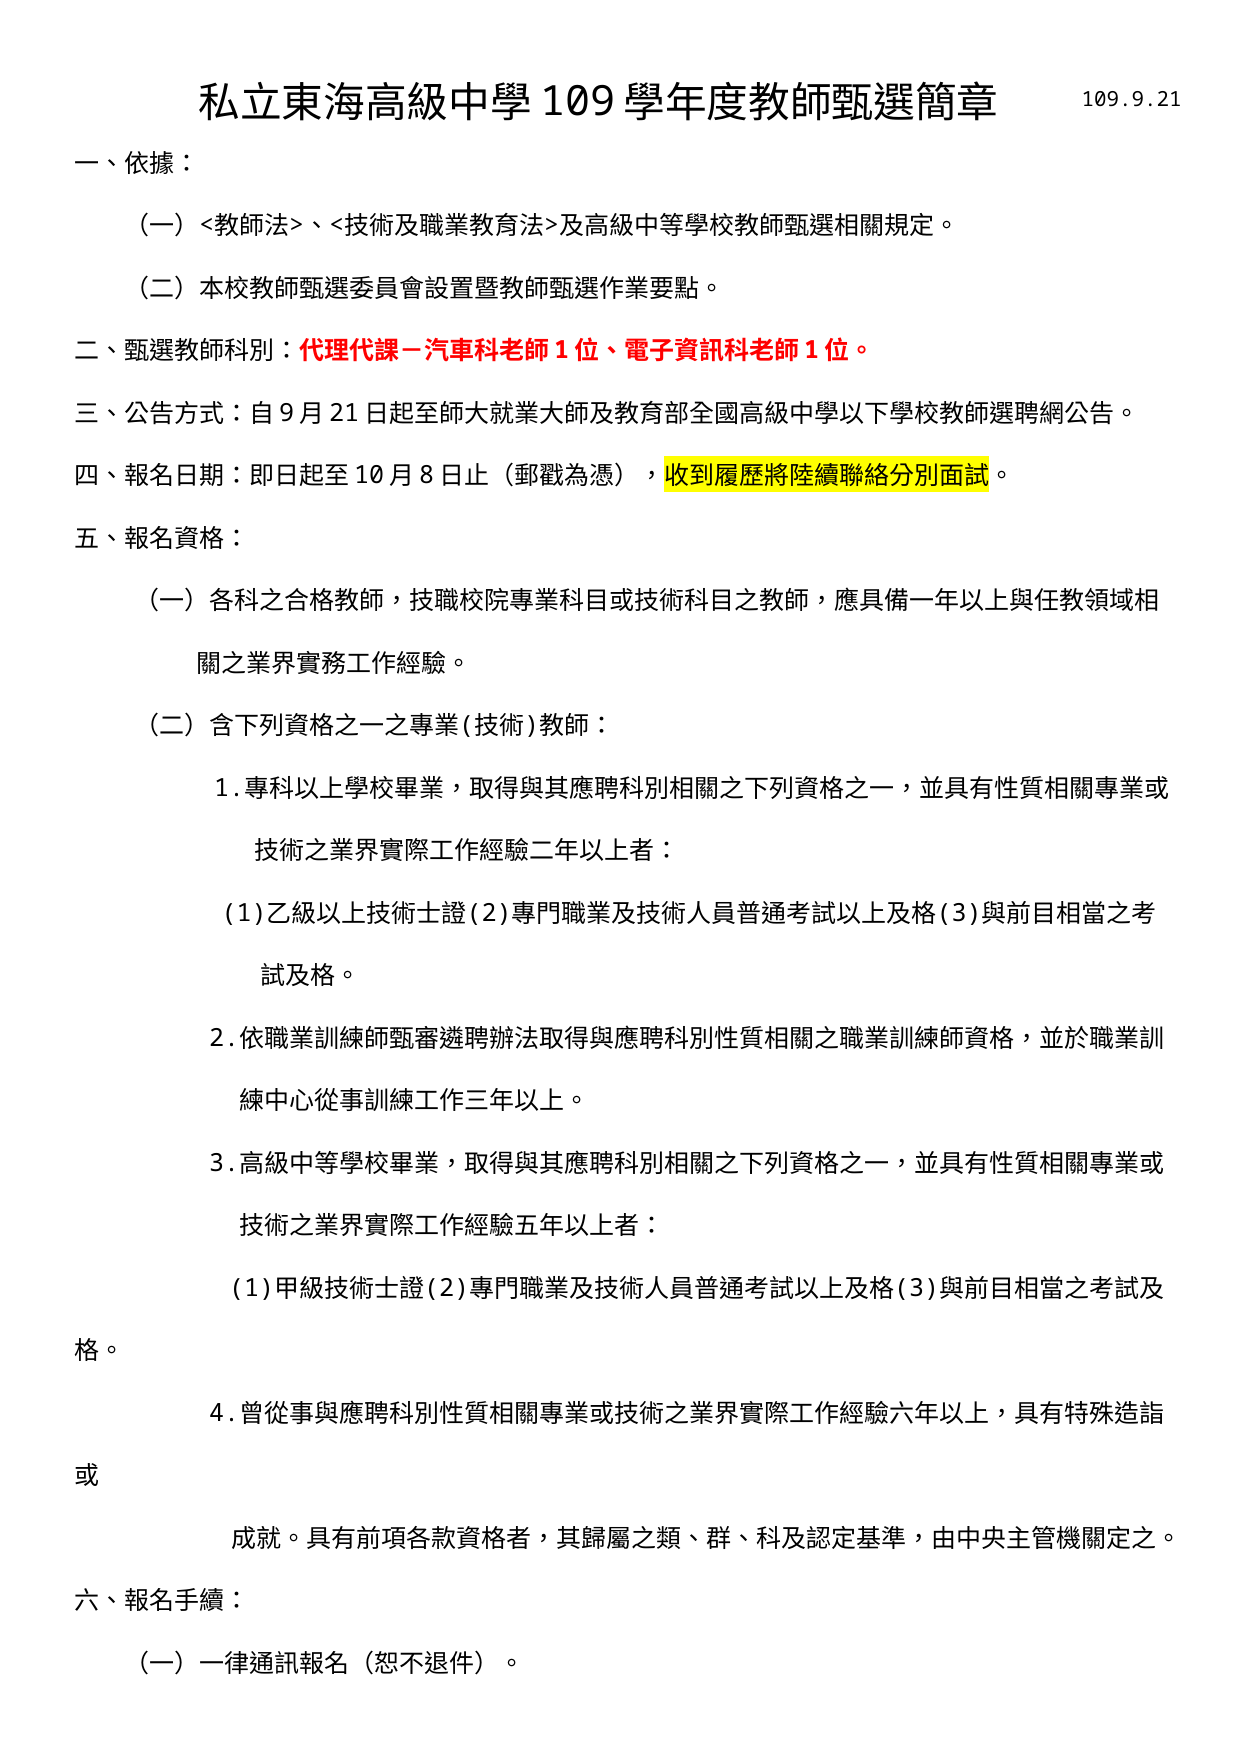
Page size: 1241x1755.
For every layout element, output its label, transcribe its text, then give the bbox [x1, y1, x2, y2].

text （二）本校教師甄選委員會設置暨教師甄選作業要點。 [124, 245, 1181, 307]
text （一）<教師法>、<技術及職業教育法>及高級中等學校教師甄選相關規定。 [124, 182, 1181, 245]
text 技術之業界實際工作經驗二年以上者： [74, 807, 1181, 870]
text 1.專科以上學校畢業，取得與其應聘科別相關之下列資格之一，並具有性質相關專業或 [74, 745, 1181, 807]
text 一、依據： [74, 120, 1181, 182]
text (1)乙級以上技術士證(2)專門職業及技術人員普通考試以上及格(3)與前目相當之考試及格。 [221, 870, 1181, 995]
text 成就。具有前項各款資格者，其歸屬之類、群、科及認定基準，由中央主管機關定之。 [74, 1495, 1181, 1557]
text 五、報名資格： [74, 495, 1181, 557]
text 四、報名日期：即日起至10月8日止（郵戳為憑），收到履歷將陸續聯絡分別面試。 [74, 432, 1181, 495]
text 二、甄選教師科別：代理代課－汽車科老師1位、電子資訊科老師1位。 [74, 307, 1181, 370]
text （一）一律通訊報名（恕不退件）。 [124, 1620, 1181, 1682]
text （二）含下列資格之一之專業(技術)教師： [74, 682, 1181, 745]
text （一）各科之合格教師，技職校院專業科目或技術科目之教師，應具備一年以上與任教領域相關之業界實務工作經驗。 [74, 557, 1181, 682]
text 技術之業界實際工作經驗五年以上者： [74, 1182, 1181, 1245]
text (1)甲級技術士證(2)專門職業及技術人員普通考試以上及格(3)與前目相當之考試及格。 [74, 1245, 1181, 1370]
text 3.高級中等學校畢業，取得與其應聘科別相關之下列資格之一，並具有性質相關專業或 [74, 1120, 1181, 1182]
text 三、公告方式：自9月21日起至師大就業大師及教育部全國高級中學以下學校教師選聘網公告。 [74, 370, 1181, 432]
text 2.依職業訓練師甄審遴聘辦法取得與應聘科別性質相關之職業訓練師資格，並於職業訓 [74, 995, 1181, 1057]
text 六、報名手續： [74, 1557, 1181, 1620]
text 練中心從事訓練工作三年以上。 [74, 1057, 1181, 1120]
text 私立東海高級中學109學年度教師甄選簡章 109.9.21 [74, 57, 1181, 120]
text 4.曾從事與應聘科別性質相關專業或技術之業界實際工作經驗六年以上，具有特殊造詣或 [74, 1370, 1181, 1495]
